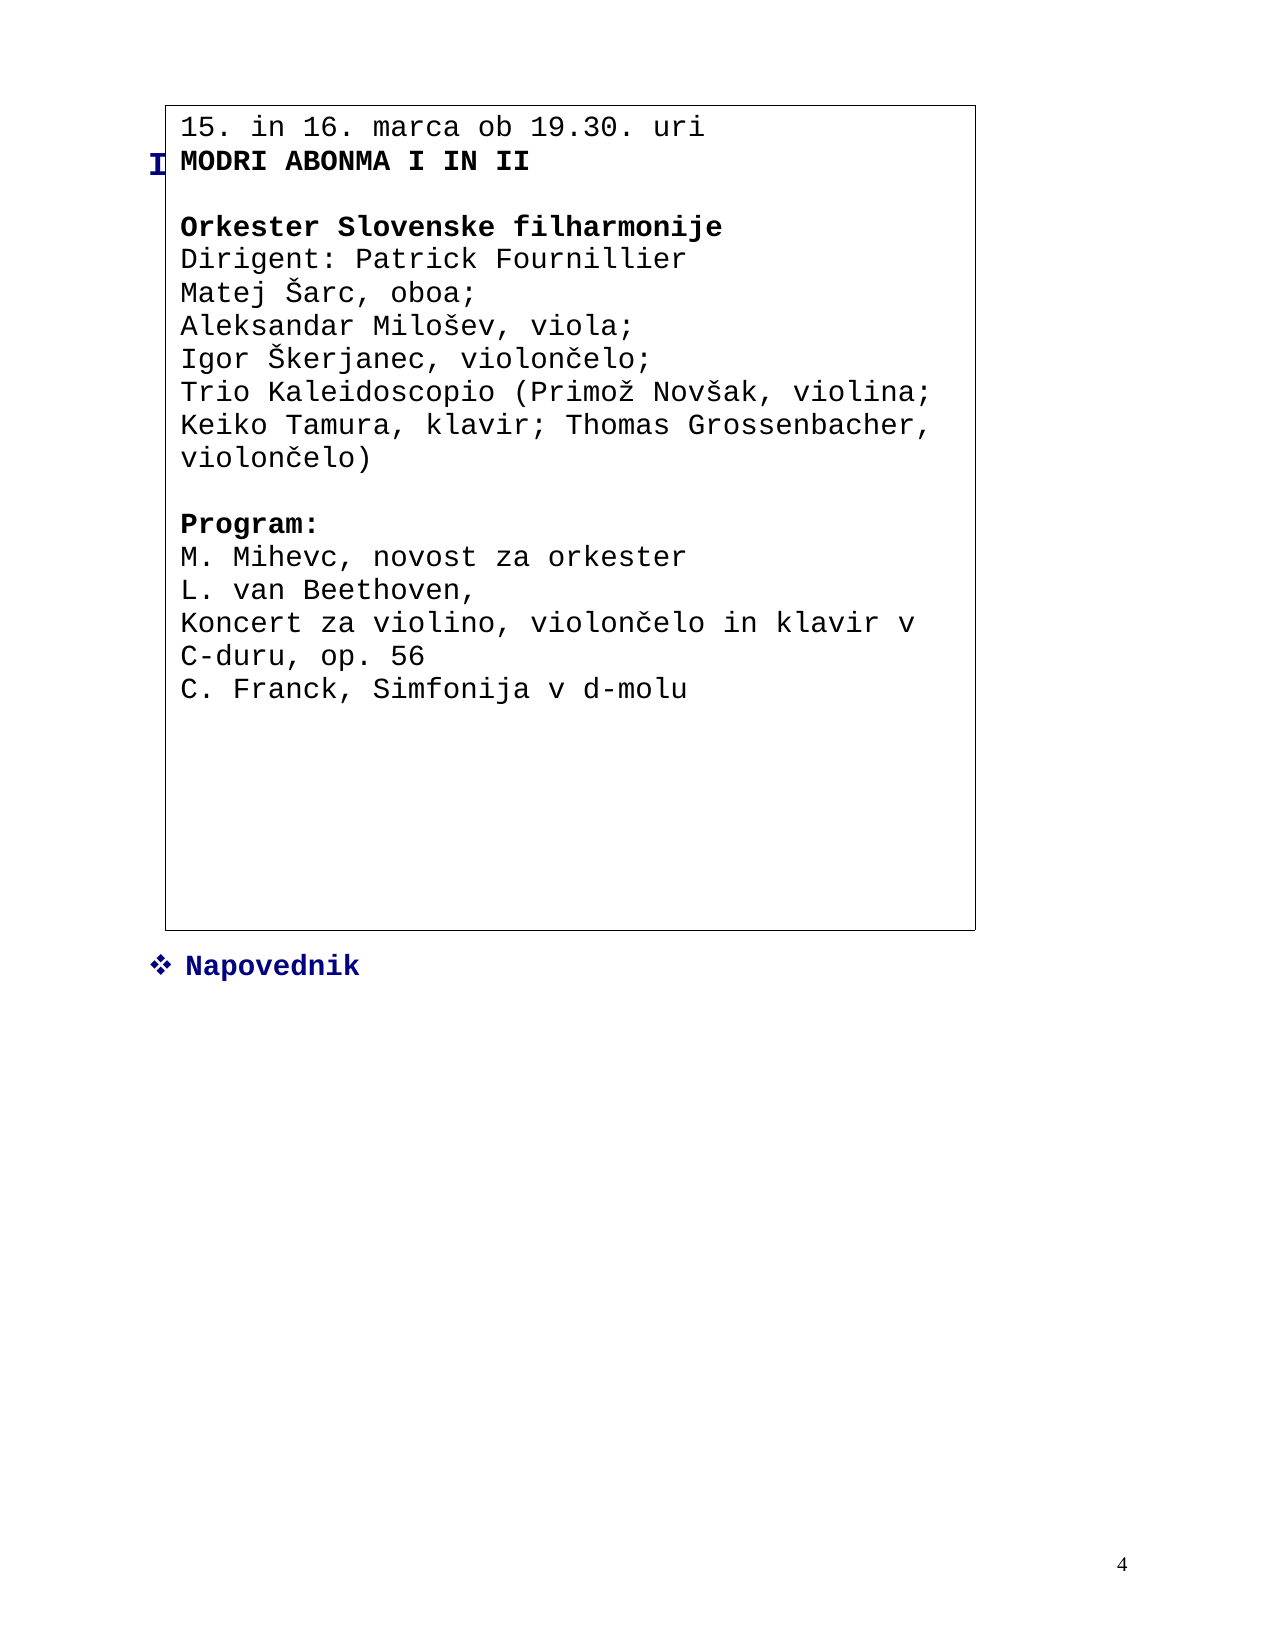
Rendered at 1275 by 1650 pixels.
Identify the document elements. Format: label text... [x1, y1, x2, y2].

text Trio Kaleidoscopio (Primož Novšak, violina; Keiko Tamura, klavir; Thomas Grossenbacher, violončelo) [180, 377, 960, 476]
text Orkester Slovenske filharmonije [180, 179, 960, 245]
subtitle SIMFONIČNI KONCERT [976, 148, 1127, 185]
text 15. in 16. marca ob 19.30. uri [180, 113, 960, 146]
subtitle Napovednik [148, 951, 1127, 984]
subtitle SIMFONIČNI KONCERT [148, 148, 165, 185]
text Program: M. Mihevc, novost za orkester L. van Beethoven, Koncert za violino, violončelo in klavir v C-duru, op. 56 C. Franck, Simfonija v d-molu [180, 509, 960, 707]
subtitle MODRI ABONMA I IN II [180, 146, 960, 179]
text Dirigent: Patrick Fournillier Matej Šarc, oboa; [180, 245, 960, 311]
text Igor Škerjanec, violončelo; [180, 344, 960, 377]
text Aleksandar Milošev, viola; [180, 311, 960, 344]
